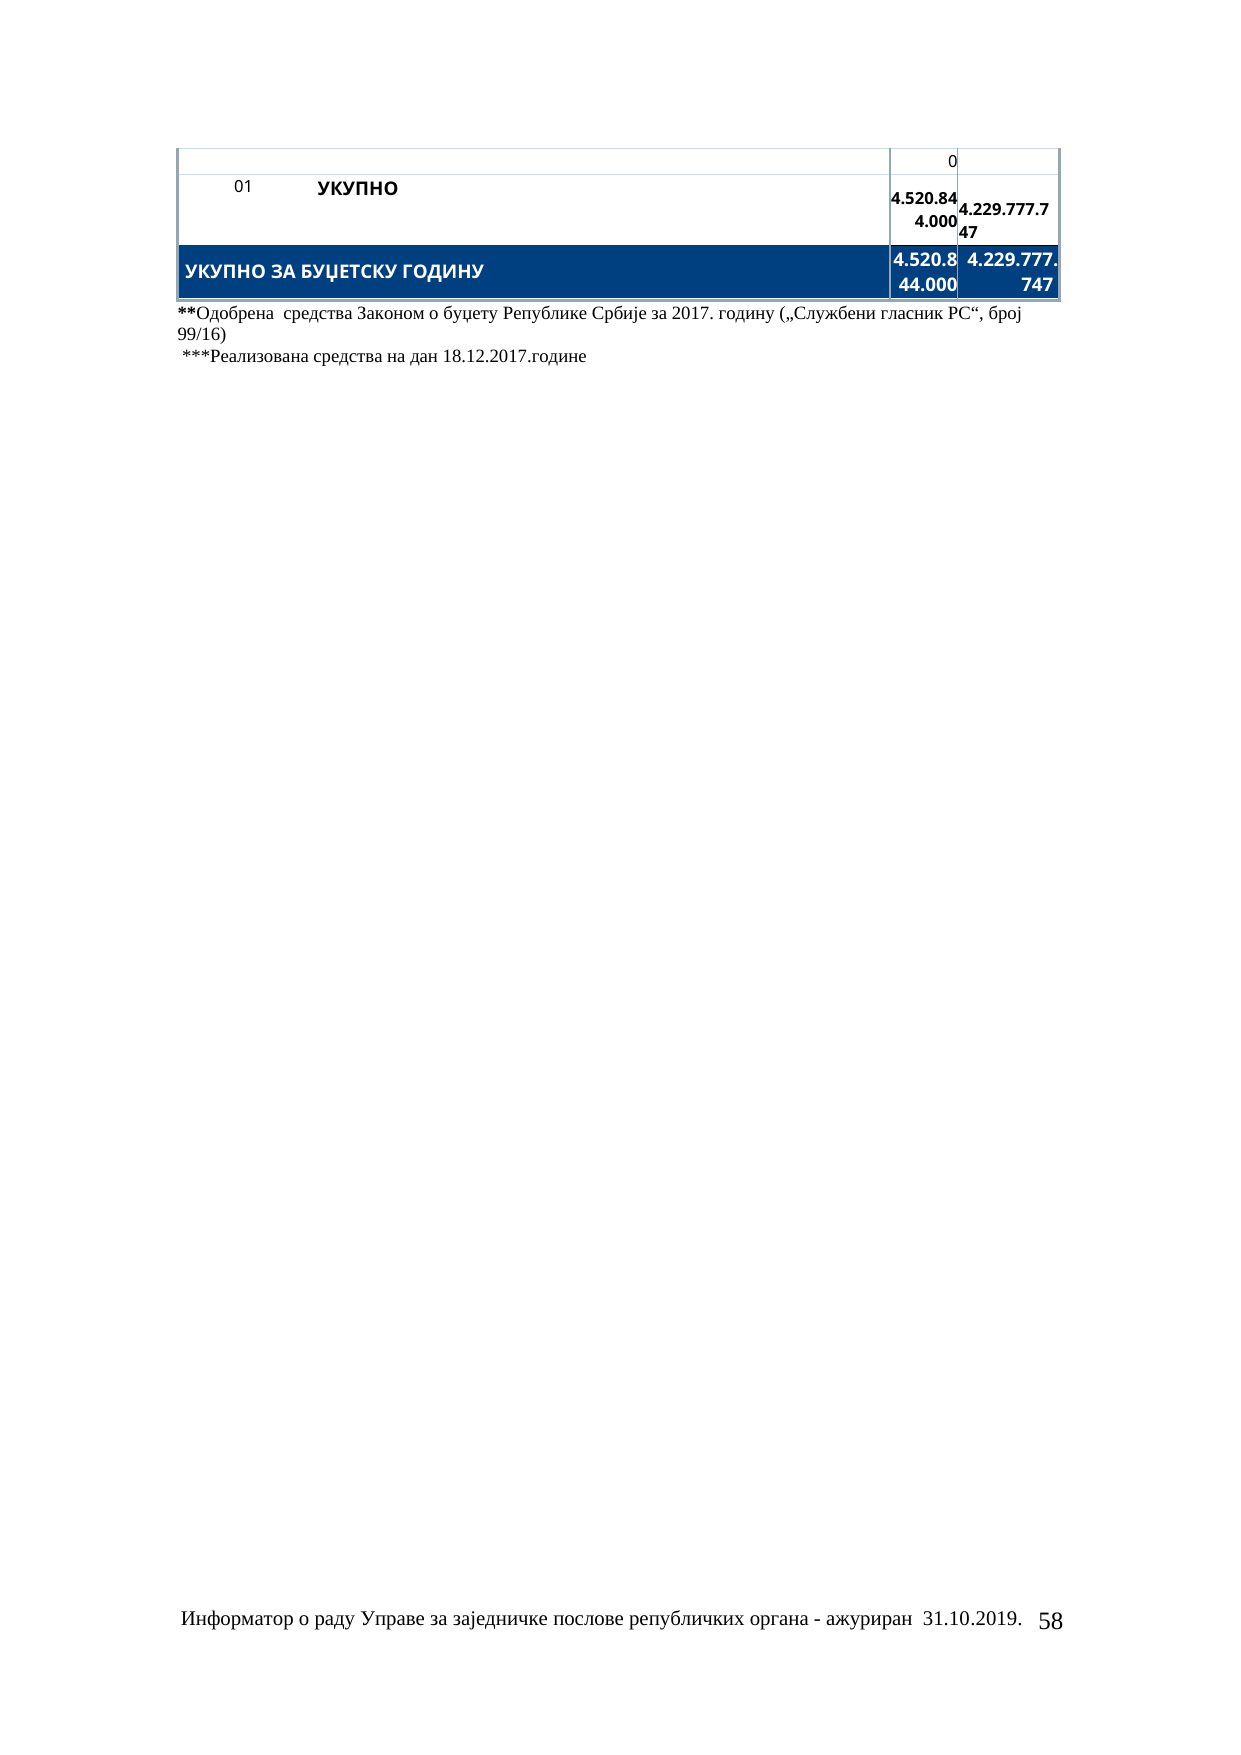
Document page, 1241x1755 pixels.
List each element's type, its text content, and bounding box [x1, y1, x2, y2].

table_cell [310, 149, 889, 173]
table_cell УКУПНО ЗА БУЏЕТСКУ ГОДИНУ [179, 245, 889, 298]
text **Одобрена средства Законом о буџету Републике Србије за 2017. годину („Службени гласник РС“, број 99/16) [177, 302, 1063, 345]
table_cell УКУПНО [310, 175, 889, 245]
table_cell 4.520.844.000 [891, 175, 957, 245]
text ***Реализована средства на дан 18.12.2017.године [177, 345, 1063, 366]
table_cell 0 [891, 149, 957, 173]
table_cell 01 [179, 175, 310, 245]
table_cell [958, 149, 1058, 173]
table_cell 4.229.777.747 [958, 246, 1058, 298]
table_cell 4.520.844.000 [891, 246, 957, 298]
table_cell 4.229.777.747 [958, 175, 1058, 245]
table_cell [179, 149, 310, 173]
